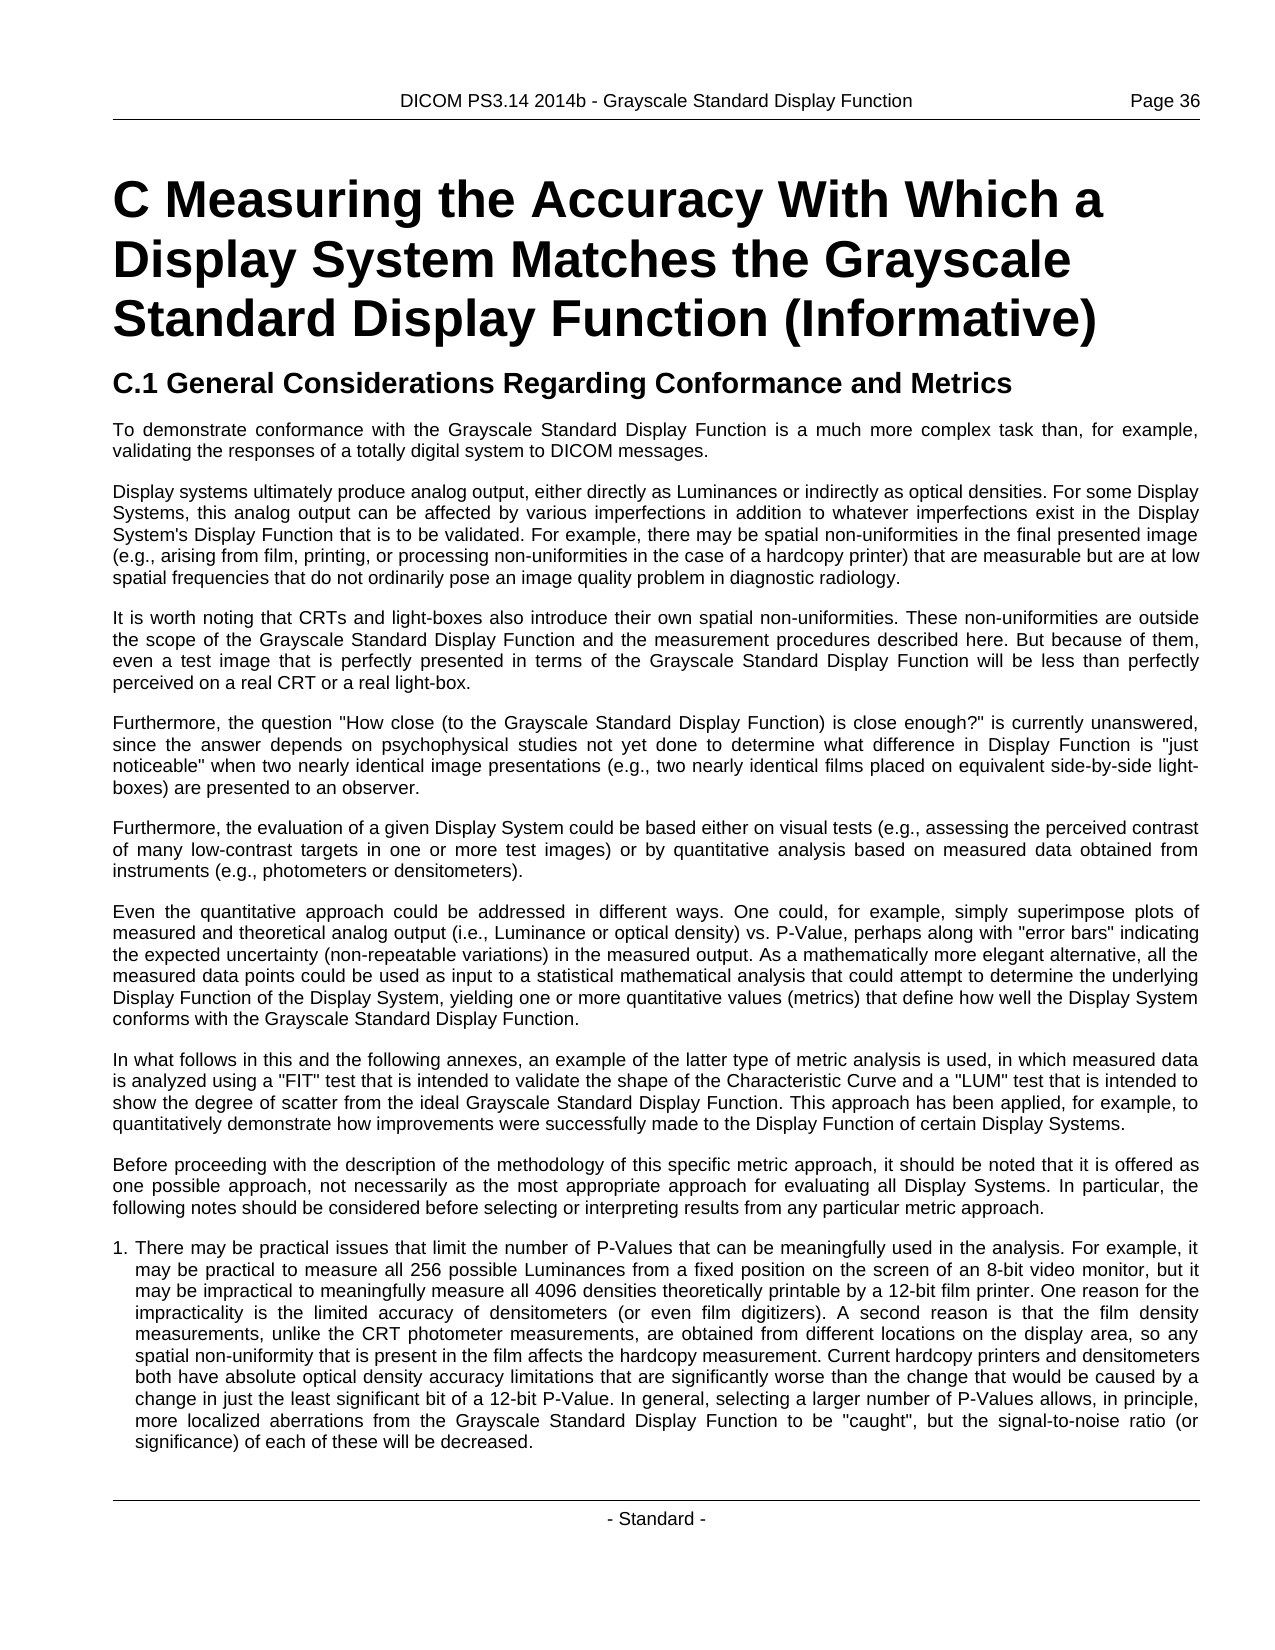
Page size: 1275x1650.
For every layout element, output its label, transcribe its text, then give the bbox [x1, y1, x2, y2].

text C.1 General Considerations Regarding Conformance and Metrics [112, 366, 1200, 400]
text Display systems ultimately produce analog output, either directly as Luminances or indirectly as optical densities. For some Display Systems, this analog output can be affected by various imperfections in addition to whatever imperfections exist in the Display System's Display Function that is to be validated. For example, there may be spatial non-uniformities in the final presented image (e.g., arising from film, printing, or processing non-uniformities in the case of a hardcopy printer) that are measurable but are at low spatial frequencies that do not ordinarily pose an image quality problem in diagnostic radiology. [112, 480, 1200, 588]
text Even the quantitative approach could be addressed in different ways. One could, for example, simply superimpose plots of measured and theoretical analog output (i.e., Luminance or optical density) vs. P-Value, perhaps along with "error bars" indicating the expected uncertainty (non-repeatable variations) in the measured output. As a mathematically more elegant alternative, all the measured data points could be used as input to a statistical mathematical analysis that could attempt to determine the underlying Display Function of the Display System, yielding one or more quantitative values (metrics) that define how well the Display System conforms with the Grayscale Standard Display Function. [112, 900, 1200, 1030]
text It is worth noting that CRTs and light-boxes also introduce their own spatial non-uniformities. These non-uniformities are outside the scope of the Grayscale Standard Display Function and the measurement procedures described here. But because of them, even a test image that is perfectly presented in terms of the Grayscale Standard Display Function will be less than perfectly perceived on a real CRT or a real light-box. [112, 607, 1200, 693]
text To demonstrate conformance with the Grayscale Standard Display Function is a much more complex task than, for example, validating the responses of a totally digital system to DICOM messages. [112, 418, 1200, 462]
text Before proceeding with the description of the methodology of this specific metric approach, it should be noted that it is offered as one possible approach, not necessarily as the most appropriate approach for evaluating all Display Systems. In particular, the following notes should be considered before selecting or interpreting results from any particular metric approach. [112, 1153, 1200, 1218]
text Furthermore, the question "How close (to the Grayscale Standard Display Function) is close enough?" is currently unanswered, since the answer depends on psychophysical studies not yet done to determine what difference in Display Function is "just noticeable" when two nearly identical image presentations (e.g., two nearly identical films placed on equivalent side-by-side light-boxes) are presented to an observer. [112, 712, 1200, 798]
text C Measuring the Accuracy With Which a Display System Matches the Grayscale Standard Display Function (Informative) [112, 169, 1200, 347]
text In what follows in this and the following annexes, an example of the latter type of metric analysis is used, in which measured data is analyzed using a "FIT" test that is intended to validate the shape of the Characteristic Curve and a "LUM" test that is intended to show the degree of scatter from the ideal Grayscale Standard Display Function. This approach has been applied, for example, to quantitatively demonstrate how improvements were successfully made to the Display Function of certain Display Systems. [112, 1048, 1200, 1135]
text Furthermore, the evaluation of a given Display System could be based either on visual tests (e.g., assessing the perceived contrast of many low-contrast targets in one or more test images) or by quantitative analysis based on measured data obtained from instruments (e.g., photometers or densitometers). [112, 817, 1200, 882]
list There may be practical issues that limit the number of P-Values that can be meaningfully used in the analysis. For example, it may be practical to measure all 256 possible Luminances from a fixed position on the screen of an 8-bit video monitor, but it may be impractical to meaningfully measure all 4096 densities theoretically printable by a 12-bit film printer. One reason for the impracticality is the limited accuracy of densitometers (or even film digitizers). A second reason is that the film density measurements, unlike the CRT photometer measurements, are obtained from different locations on the display area, so any spatial non-uniformity that is present in the film affects the hardcopy measurement. Current hardcopy printers and densitometers both have absolute optical density accuracy limitations that are significantly worse than the change that would be caused by a change in just the least significant bit of a 12-bit P-Value. In general, selecting a larger number of P-Values allows, in principle, more localized aberrations from the Grayscale Standard Display Function to be "caught", but the signal-to-noise ratio (or significance) of each of these will be decreased. [112, 1237, 1200, 1453]
